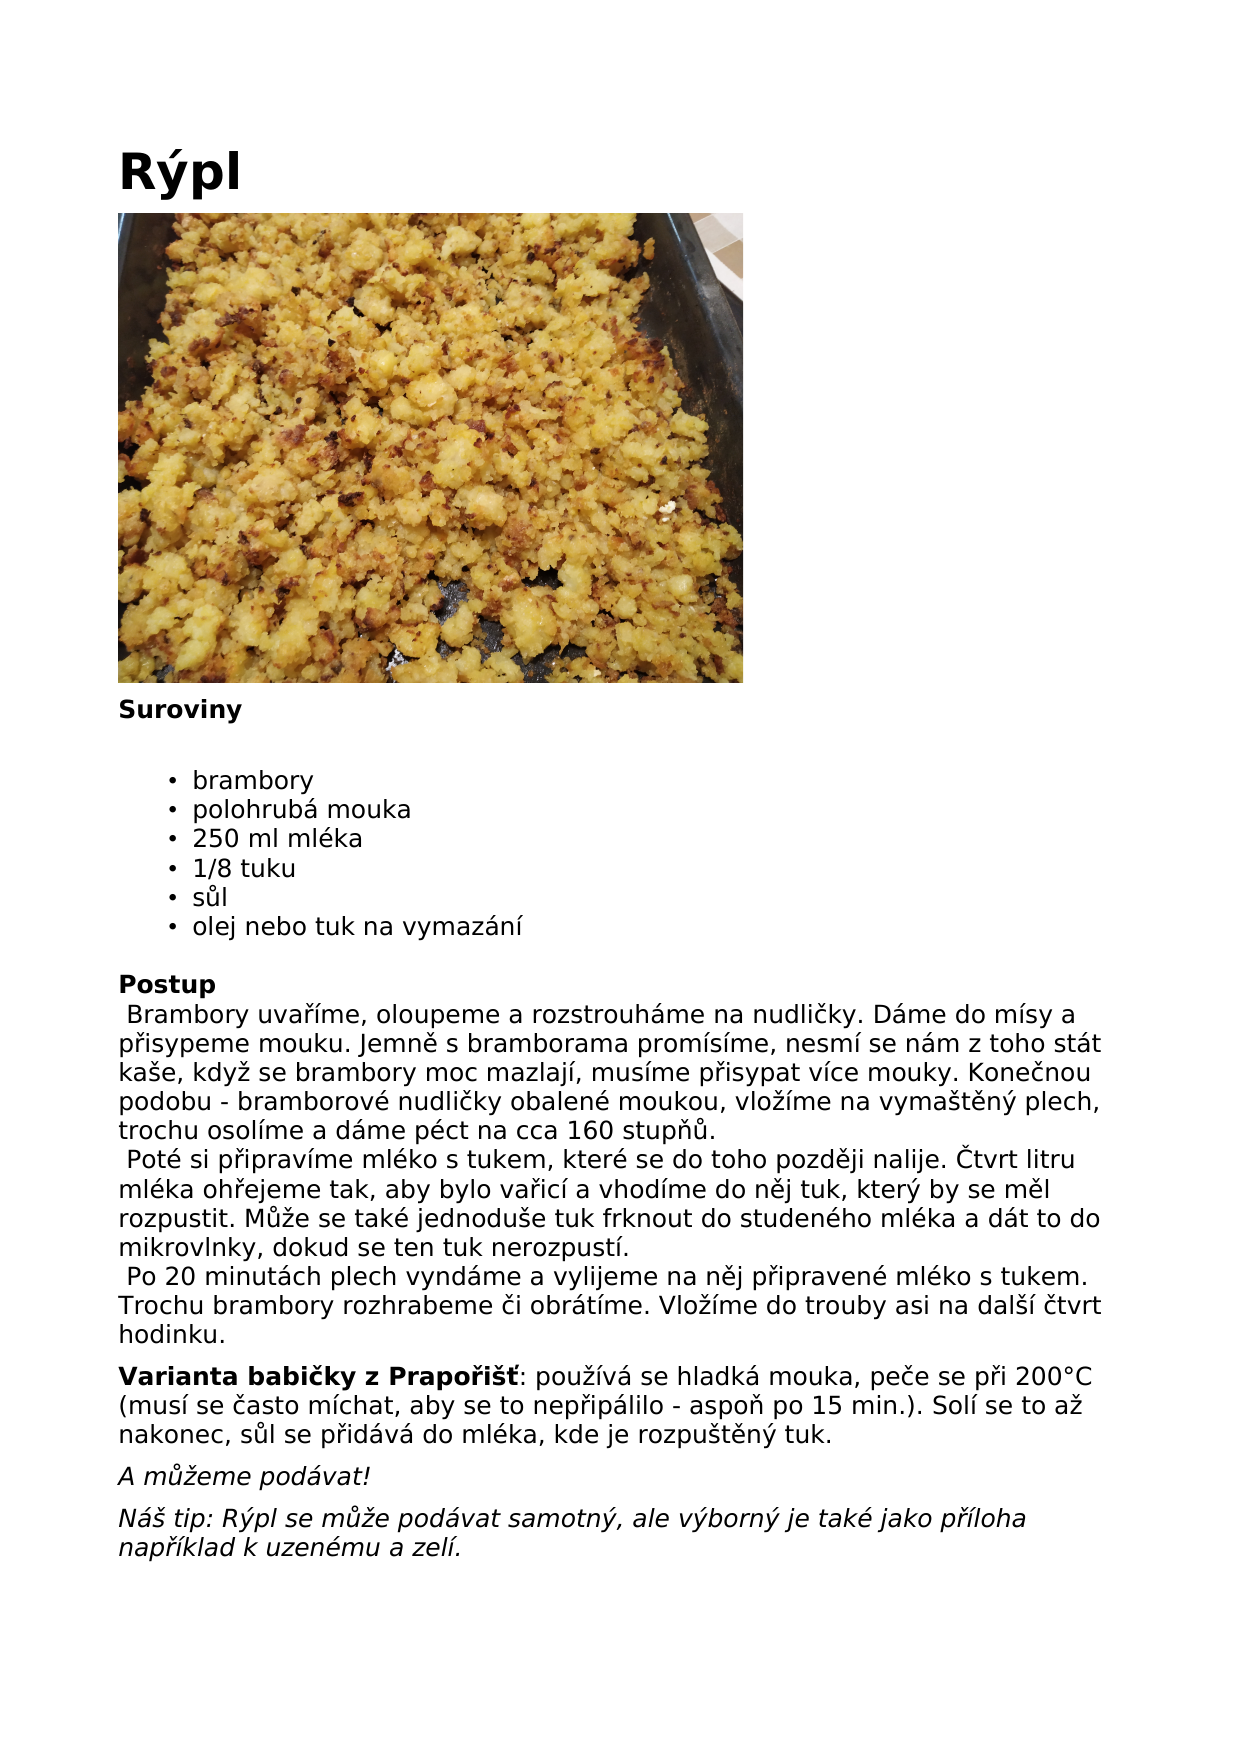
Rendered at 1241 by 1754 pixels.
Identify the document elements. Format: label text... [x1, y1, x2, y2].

list olej nebo tuk na vymazání [177, 912, 1122, 941]
text Postup Brambory uvaříme, oloupeme a rozstrouháme na nudličky. Dáme do mísy a přisypeme mouku. Jemně s bramborama promísíme, nesmí se nám z toho stát kaše, když se brambory moc mazlají, musíme přisypat více mouky. Konečnou podobu - bramborové nudličky obalené moukou, vložíme na vymaštěný plech, trochu osolíme a dáme péct na cca 160 stupňů. Poté si připravíme mléko s tukem, které se do toho později nalije. Čtvrt litru mléka ohřejeme tak, aby bylo vařicí a vhodíme do něj tuk, který by se měl rozpustit. Může se také jednoduše tuk frknout do studeného mléka a dát to do mikrovlnky, dokud se ten tuk nerozpustí. Po 20 minutách plech vyndáme a vylijeme na něj připravené mléko s tukem. Trochu brambory rozhrabeme či obrátíme. Vložíme do trouby asi na další čtvrt hodinku. [118, 971, 1122, 1350]
text Náš tip: Rýpl se může podávat samotný, ale výborný je také jako příloha například k uzenému a zelí. [118, 1504, 1122, 1562]
text A můžeme podávat! [118, 1462, 1122, 1492]
list 1/8 tuku [177, 854, 1122, 883]
list 250 ml mléka [177, 824, 1122, 854]
list polohrubá mouka [177, 795, 1122, 824]
subtitle Rýpl [118, 143, 1122, 201]
text Varianta babičky z Prapořišť: používá se hladká mouka, peče se při 200°C (musí se často míchat, aby se to nepřipálilo - aspoň po 15 min.). Solí se to až nakonec, sůl se přidává do mléka, kde je rozpuštěný tuk. [118, 1362, 1122, 1450]
list brambory [177, 766, 1122, 795]
picture [118, 213, 744, 683]
list sůl [177, 883, 1122, 912]
text Suroviny [118, 695, 1122, 724]
